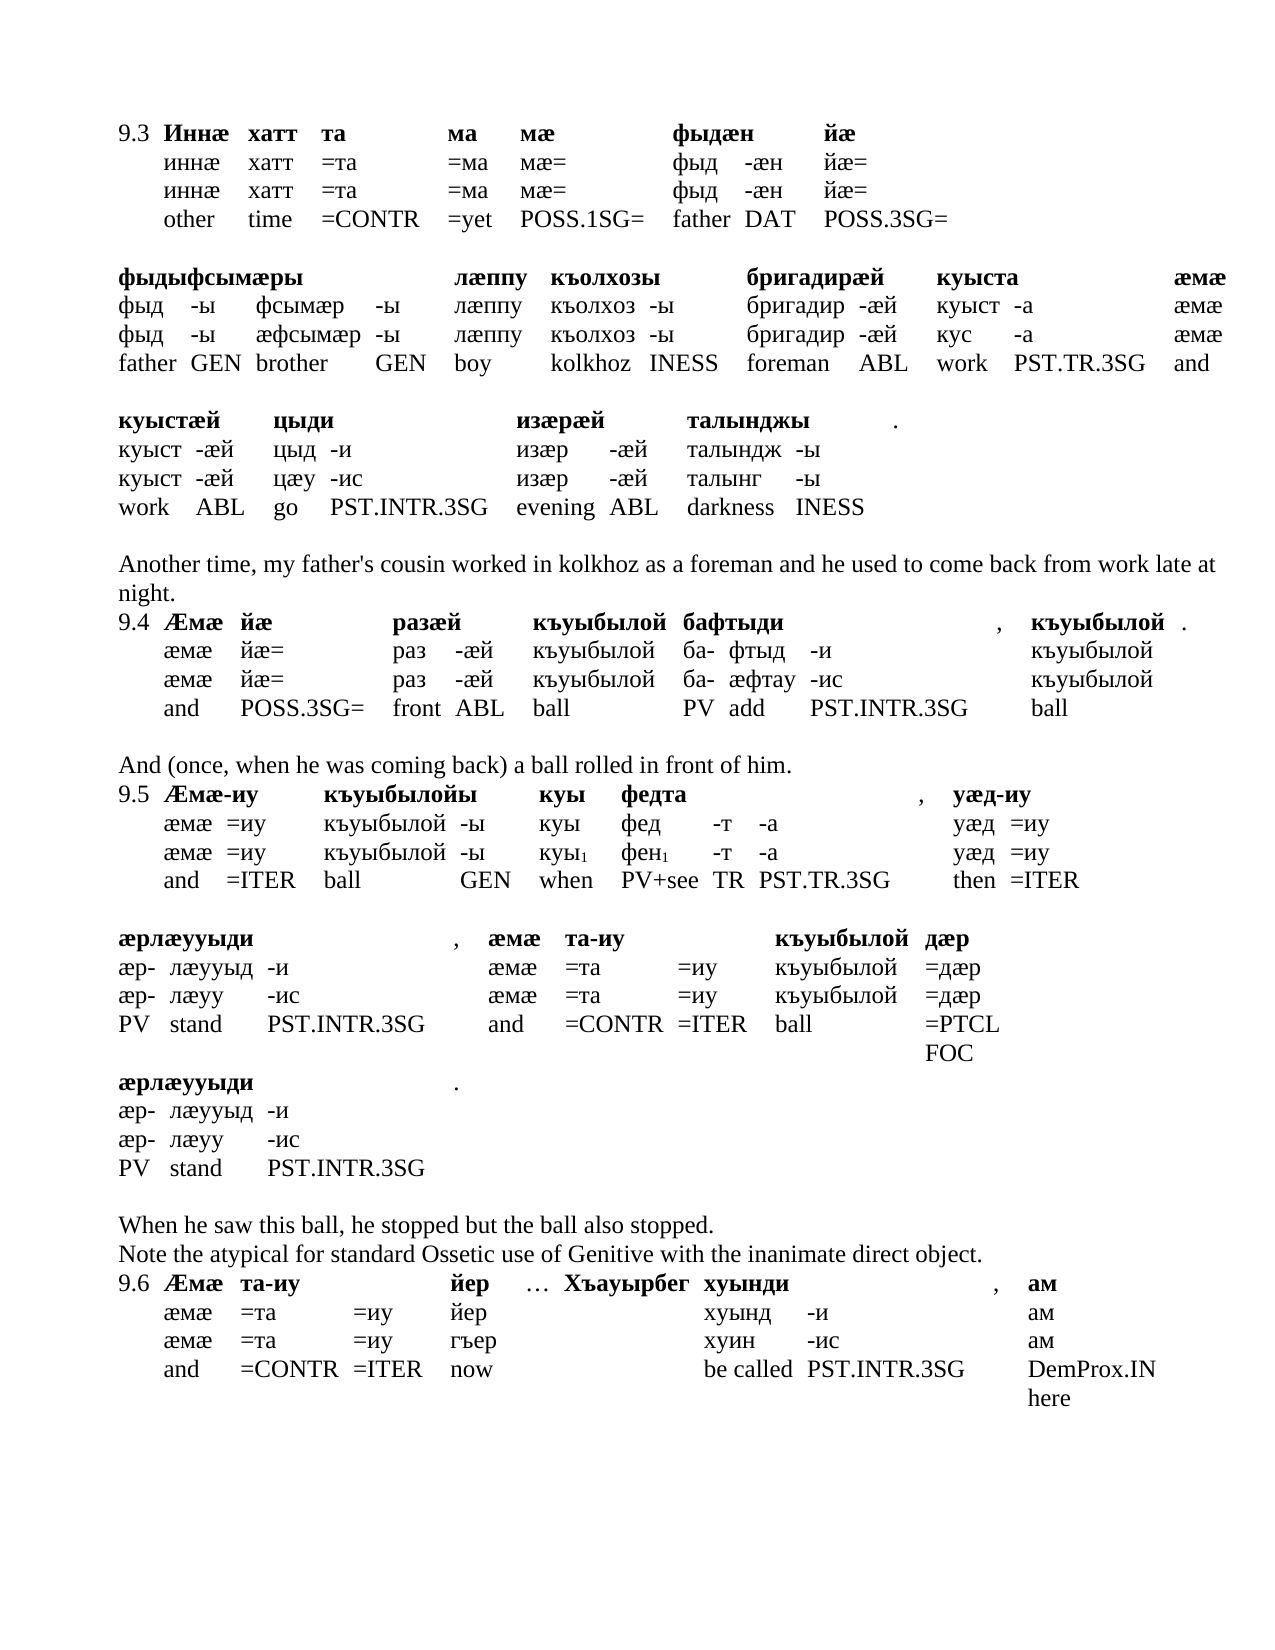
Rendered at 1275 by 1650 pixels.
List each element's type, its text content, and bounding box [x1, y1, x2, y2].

text Æмæ [163, 1268, 226, 1297]
text къуыбылой [324, 837, 446, 866]
text бригадирæй [746, 262, 923, 291]
text уæд [953, 808, 996, 837]
text PV+see [621, 866, 699, 894]
text лæппу [454, 262, 537, 291]
text фыд [672, 147, 731, 176]
text 9.4 [118, 607, 149, 636]
text =та [321, 176, 420, 204]
text kolkhoz [550, 348, 635, 377]
text йæ [240, 607, 379, 636]
text къуыбылой [1031, 607, 1167, 636]
text лæуу [169, 1124, 253, 1153]
text иннæ [163, 176, 220, 204]
text and [163, 693, 212, 722]
text къуыбылой [324, 808, 446, 837]
text къуыбылой [775, 981, 897, 1009]
text -и [330, 434, 488, 463]
text æмæ [1173, 319, 1223, 348]
text фен1 [621, 837, 699, 866]
text =иу [677, 952, 747, 981]
text -ы [190, 319, 242, 348]
text фыд [118, 291, 177, 319]
text and [163, 866, 212, 894]
text къуыбылой [533, 636, 655, 664]
text PST.TR.3SG [1014, 348, 1146, 377]
text PST.TR.3SG [758, 866, 891, 894]
text stand [169, 1009, 253, 1038]
text =та [240, 1326, 339, 1354]
text хатт [248, 147, 293, 176]
text father [672, 204, 731, 233]
text хуынд [703, 1297, 793, 1326]
text йæ= [240, 664, 365, 693]
text DAT [744, 204, 796, 233]
text PST.INTR.3SG [267, 1153, 426, 1182]
text GEN [375, 348, 427, 377]
text POSS.3SG= [240, 693, 365, 722]
text =иу [1010, 808, 1079, 837]
text фыд [672, 176, 731, 204]
text дæр [925, 923, 1014, 952]
text талындж [687, 434, 782, 463]
text бригадир [746, 291, 845, 319]
text INESS [795, 492, 865, 521]
text ам [1028, 1297, 1156, 1326]
text -т [713, 808, 745, 837]
text -и [807, 1297, 965, 1326]
text -а [1014, 291, 1146, 319]
text уæд [953, 837, 996, 866]
text here [1028, 1383, 1170, 1412]
text лæуу [169, 981, 253, 1009]
text darkness [687, 492, 782, 521]
text boy [454, 348, 523, 377]
text =иу [226, 837, 296, 866]
text work [118, 492, 182, 521]
text къуыбылой [533, 607, 669, 636]
text æмæ [163, 664, 212, 693]
text ам [1028, 1268, 1170, 1297]
text хатт [248, 176, 293, 204]
text and [488, 1009, 537, 1038]
text PV [118, 1153, 156, 1182]
text =ма [447, 147, 492, 176]
text =yet [447, 204, 492, 233]
text ба- [683, 664, 715, 693]
text =ма [447, 176, 492, 204]
text be called [703, 1354, 793, 1383]
text go [273, 492, 316, 521]
text -и [267, 952, 426, 981]
text цыди [273, 406, 502, 434]
text work [936, 348, 1000, 377]
text =PTCL [925, 1009, 1000, 1038]
text -ы [649, 291, 719, 319]
text now [450, 1354, 497, 1383]
text ам [1028, 1326, 1156, 1354]
text PV [118, 1009, 156, 1038]
text куы1 [539, 837, 593, 866]
text =ITER [677, 1009, 747, 1038]
text -и [810, 636, 968, 664]
text йæ= [240, 636, 365, 664]
text =та [240, 1297, 339, 1326]
text When he saw this ball, he stopped but the ball also stopped. [118, 1211, 1249, 1239]
text =та [565, 952, 664, 981]
text 9.3 [118, 118, 149, 147]
text -ис [807, 1326, 965, 1354]
text æрлæууыди [118, 923, 439, 952]
text stand [169, 1153, 253, 1182]
text æмæ [163, 837, 212, 866]
text лæппу [454, 291, 523, 319]
text time [248, 204, 293, 233]
text йер [450, 1297, 497, 1326]
text йæ= [823, 147, 948, 176]
text PST.INTR.3SG [330, 492, 488, 521]
text PST.INTR.3SG [810, 693, 968, 722]
text хуин [703, 1326, 793, 1354]
text , [918, 779, 939, 808]
text =иу [677, 981, 747, 1009]
text =иу [1010, 837, 1079, 866]
text -æй [859, 291, 909, 319]
text хуынди [703, 1268, 979, 1297]
text -ы [190, 291, 242, 319]
text evening [516, 492, 595, 521]
text фсымæр [256, 291, 361, 319]
text æмæ [488, 923, 551, 952]
text ба- [683, 636, 715, 664]
text TR [713, 866, 745, 894]
text =иу [353, 1297, 423, 1326]
text =ITER [353, 1354, 423, 1383]
text , [996, 607, 1017, 636]
text Note the atypical for standard Ossetic use of Genitive with the inanimate direct object. [118, 1239, 1249, 1268]
text -æй [609, 434, 659, 463]
text Another time, my father's cousin worked in kolkhoz as a foreman and he used to come back from work late at night. [118, 549, 1249, 607]
text 9.6 [118, 1268, 149, 1297]
text =дæр [925, 952, 1000, 981]
text фыдæн [672, 118, 810, 147]
text лæууыд [169, 1096, 253, 1124]
text … [525, 1268, 550, 1297]
text -т [713, 837, 745, 866]
text . [453, 1067, 474, 1096]
text изæрæй [516, 406, 673, 434]
text -ис [330, 463, 488, 492]
text =та [321, 147, 420, 176]
text куыст [118, 463, 182, 492]
text -ы [375, 291, 427, 319]
text , [993, 1268, 1014, 1297]
text æмæ [1173, 262, 1237, 291]
text 9.5 [118, 779, 149, 808]
text PV [683, 693, 715, 722]
text . [892, 406, 913, 434]
text йер [450, 1268, 511, 1297]
text FOC [925, 1038, 1014, 1067]
text foreman [746, 348, 845, 377]
text та-иу [565, 923, 761, 952]
text бафтыди [683, 607, 982, 636]
text Хъауырбег [563, 1268, 690, 1297]
text -ы [460, 837, 511, 866]
text -æн [744, 176, 796, 204]
text GEN [190, 348, 242, 377]
text æмæ [163, 1326, 212, 1354]
text федта [621, 779, 904, 808]
text фед [621, 808, 699, 837]
text -ы [460, 808, 511, 837]
text . [1181, 607, 1202, 636]
text изæр [516, 463, 595, 492]
text лæууыд [169, 952, 253, 981]
text Æмæ-иу [163, 779, 310, 808]
text -ис [810, 664, 968, 693]
text цыд [273, 434, 316, 463]
text æмæ [1173, 291, 1223, 319]
text æмæ [163, 808, 212, 837]
text лæппу [454, 319, 523, 348]
text йæ= [823, 176, 948, 204]
text -æй [195, 463, 246, 492]
text brother [256, 348, 361, 377]
text куыстæй [118, 406, 259, 434]
text DemProx.IN [1028, 1354, 1156, 1383]
text POSS.3SG= [823, 204, 948, 233]
text -и [267, 1096, 426, 1124]
text ball [533, 693, 655, 722]
text мæ= [520, 147, 644, 176]
text =дæр [925, 981, 1000, 1009]
text къуыбылой [1031, 636, 1153, 664]
text мæ [520, 118, 658, 147]
text Æмæ [163, 607, 226, 636]
text and [1173, 348, 1223, 377]
text ABL [609, 492, 659, 521]
text -æн [744, 147, 796, 176]
text ABL [195, 492, 246, 521]
text та-иу [240, 1268, 436, 1297]
text =иу [226, 808, 296, 837]
text къуыбылой [775, 952, 897, 981]
text front [392, 693, 441, 722]
text ABL [859, 348, 909, 377]
text раз [392, 636, 441, 664]
text цæу [273, 463, 316, 492]
text -æй [195, 434, 246, 463]
text уæд-иу [953, 779, 1093, 808]
text =CONTR [565, 1009, 664, 1038]
text куыст [936, 291, 1000, 319]
text та [321, 118, 434, 147]
text иннæ [163, 147, 220, 176]
text куы [539, 779, 607, 808]
text æр- [118, 981, 156, 1009]
text POSS.1SG= [520, 204, 644, 233]
text =CONTR [321, 204, 420, 233]
text æр- [118, 952, 156, 981]
text куыст [118, 434, 182, 463]
text къуыбылой [533, 664, 655, 693]
text къолхоз [550, 319, 635, 348]
text къолхозы [550, 262, 733, 291]
text къуыбылойы [324, 779, 525, 808]
text мæ= [520, 176, 644, 204]
text ма [447, 118, 506, 147]
text фыд [118, 319, 177, 348]
text GEN [460, 866, 511, 894]
text -ис [267, 1124, 426, 1153]
text -æй [609, 463, 659, 492]
text къуыбылой [1031, 664, 1153, 693]
text къуыбылой [775, 923, 911, 952]
text -æй [455, 636, 505, 664]
text фтыд [729, 636, 796, 664]
text other [163, 204, 220, 233]
text -ы [795, 434, 865, 463]
text бригадир [746, 319, 845, 348]
text -а [758, 808, 891, 837]
text -а [1014, 319, 1146, 348]
text хатт [248, 118, 307, 147]
text ball [1031, 693, 1153, 722]
text æр- [118, 1124, 156, 1153]
text INESS [649, 348, 719, 377]
text æмæ [488, 981, 537, 1009]
text when [539, 866, 593, 894]
text -ы [375, 319, 427, 348]
text изæр [516, 434, 595, 463]
text æмæ [163, 1297, 212, 1326]
text PST.INTR.3SG [267, 1009, 426, 1038]
text разæй [392, 607, 519, 636]
text =CONTR [240, 1354, 339, 1383]
text ABL [455, 693, 505, 722]
text , [453, 923, 474, 952]
text кус [936, 319, 1000, 348]
text куы [539, 808, 593, 837]
text ball [775, 1009, 897, 1038]
text талынг [687, 463, 782, 492]
text -æй [859, 319, 909, 348]
text =та [565, 981, 664, 1009]
text =иу [353, 1326, 423, 1354]
text -æй [455, 664, 505, 693]
text æфтау [729, 664, 796, 693]
text And (once, when he was coming back) a ball rolled in front of him. [118, 751, 1249, 779]
text æфсымæр [256, 319, 361, 348]
text куыста [936, 262, 1160, 291]
text and [163, 1354, 212, 1383]
text æрлæууыди [118, 1067, 439, 1096]
text талынджы [687, 406, 879, 434]
text PST.INTR.3SG [807, 1354, 965, 1383]
text къолхоз [550, 291, 635, 319]
text æр- [118, 1096, 156, 1124]
text -ы [795, 463, 865, 492]
text -а [758, 837, 891, 866]
text æмæ [163, 636, 212, 664]
text Иннæ [163, 118, 234, 147]
text -ы [649, 319, 719, 348]
text then [953, 866, 996, 894]
text =ITER [1010, 866, 1079, 894]
text =ITER [226, 866, 296, 894]
text фыдыфсымæры [118, 262, 440, 291]
text раз [392, 664, 441, 693]
text ball [324, 866, 446, 894]
text æмæ [488, 952, 537, 981]
text йæ [823, 118, 962, 147]
text -ис [267, 981, 426, 1009]
text add [729, 693, 796, 722]
text гъер [450, 1326, 497, 1354]
text father [118, 348, 177, 377]
